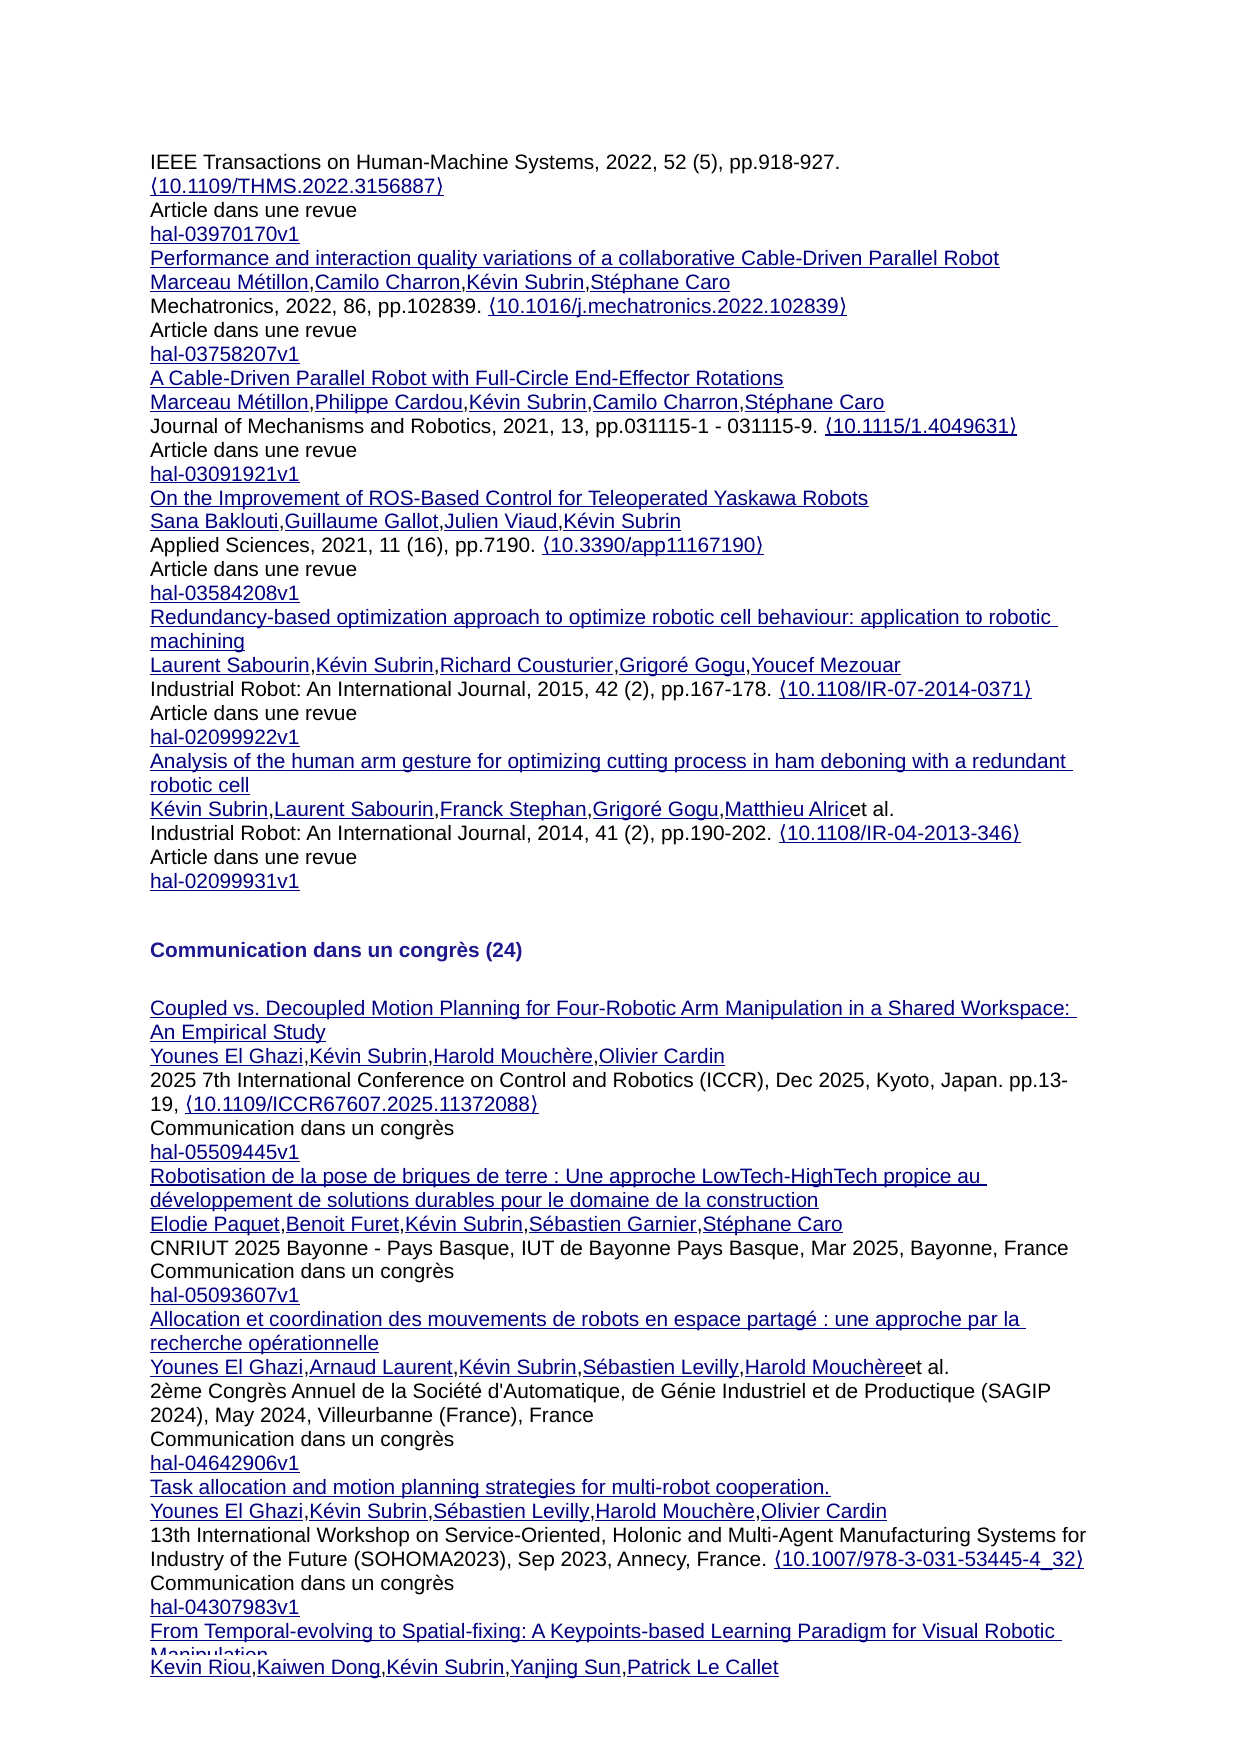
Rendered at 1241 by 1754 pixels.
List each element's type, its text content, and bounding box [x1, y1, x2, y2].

table_cell Analysis of the human arm gesture for optimizing cutting process in ham deboning with a redundant robotic cell Kévin Subrin,Laurent Sabourin,Franck Stephan,Grigoré Gogu,Matthieu Alricet al. Industrial Robot: An International Journal, 2014, 41 (2), pp.190-202. ⟨10.1108/IR-04-2013-346⟩ Article dans une revue hal-02099931v1 [150, 749, 1090, 893]
table_header Coupled vs. Decoupled Motion Planning for Four-Robotic Arm Manipulation in a Shared Workspace: An Empirical Study Younes El Ghazi,Kévin Subrin,Harold Mouchère,Olivier Cardin 2025 7th International Conference on Control and Robotics (ICCR), Dec 2025, Kyoto, Japan. pp.13-19, ⟨10.1109/ICCR67607.2025.11372088⟩ Communication dans un congrès hal-05509445v1 [150, 996, 1090, 1163]
table_cell Robotisation de la pose de briques de terre : Une approche LowTech-HighTech propice au développement de solutions durables pour le domaine de la construction Elodie Paquet,Benoit Furet,Kévin Subrin,Sébastien Garnier,Stéphane Caro CNRIUT 2025 Bayonne - Pays Basque, IUT de Bayonne Pays Basque, Mar 2025, Bayonne, France Communication dans un congrès hal-05093607v1 [150, 1164, 1090, 1307]
table_cell Performance and interaction quality variations of a collaborative Cable-Driven Parallel Robot Marceau Métillon,Camilo Charron,Kévin Subrin,Stéphane Caro Mechatronics, 2022, 86, pp.102839. ⟨10.1016/j.mechatronics.2022.102839⟩ Article dans une revue hal-03758207v1 [150, 246, 1090, 366]
subtitle Communication dans un congrès (24) [150, 937, 1090, 961]
table_cell Task allocation and motion planning strategies for multi-robot cooperation. Younes El Ghazi,Kévin Subrin,Sébastien Levilly,Harold Mouchère,Olivier Cardin 13th International Workshop on Service-Oriented, Holonic and Multi-Agent Manufacturing Systems for Industry of the Future (SOHOMA2023), Sep 2023, Annecy, France. ⟨10.1007/978-3-031-53445-4_32⟩ Communication dans un congrès hal-04307983v1 [150, 1475, 1090, 1619]
table_cell Redundancy-based optimization approach to optimize robotic cell behaviour: application to robotic machining Laurent Sabourin,Kévin Subrin,Richard Cousturier,Grigoré Gogu,Youcef Mezouar Industrial Robot: An International Journal, 2015, 42 (2), pp.167-178. ⟨10.1108/IR-07-2014-0371⟩ Article dans une revue hal-02099922v1 [150, 605, 1090, 749]
table_cell Allocation et coordination des mouvements de robots en espace partagé : une approche par la recherche opérationnelle Younes El Ghazi,Arnaud Laurent,Kévin Subrin,Sébastien Levilly,Harold Mouchèreet al. 2ème Congrès Annuel de la Société d'Automatique, de Génie Industriel et de Productique (SAGIP 2024), May 2024, Villeurbanne (France), France Communication dans un congrès hal-04642906v1 [150, 1307, 1090, 1475]
table_cell On the Improvement of ROS-Based Control for Teleoperated Yaskawa Robots Sana Baklouti,Guillaume Gallot,Julien Viaud,Kévin Subrin Applied Sciences, 2021, 11 (16), pp.7190. ⟨10.3390/app11167190⟩ Article dans une revue hal-03584208v1 [150, 485, 1090, 605]
table_cell From Temporal-evolving to Spatial-fixing: A Keypoints-based Learning Paradigm for Visual Robotic Manipulation Kevin Riou,Kaiwen Dong,Kévin Subrin,Yanjing Sun,Patrick Le Callet [150, 1619, 1090, 1679]
table_cell A Cable-Driven Parallel Robot with Full-Circle End-Effector Rotations Marceau Métillon,Philippe Cardou,Kévin Subrin,Camilo Charron,Stéphane Caro Journal of Mechanisms and Robotics, 2021, 13, pp.031115-1 - 031115-9. ⟨10.1115/1.4049631⟩ Article dans une revue hal-03091921v1 [150, 366, 1090, 485]
table_cell IEEE Transactions on Human-Machine Systems, 2022, 52 (5), pp.918-927. ⟨10.1109/THMS.2022.3156887⟩ Article dans une revue hal-03970170v1 [150, 150, 1090, 246]
